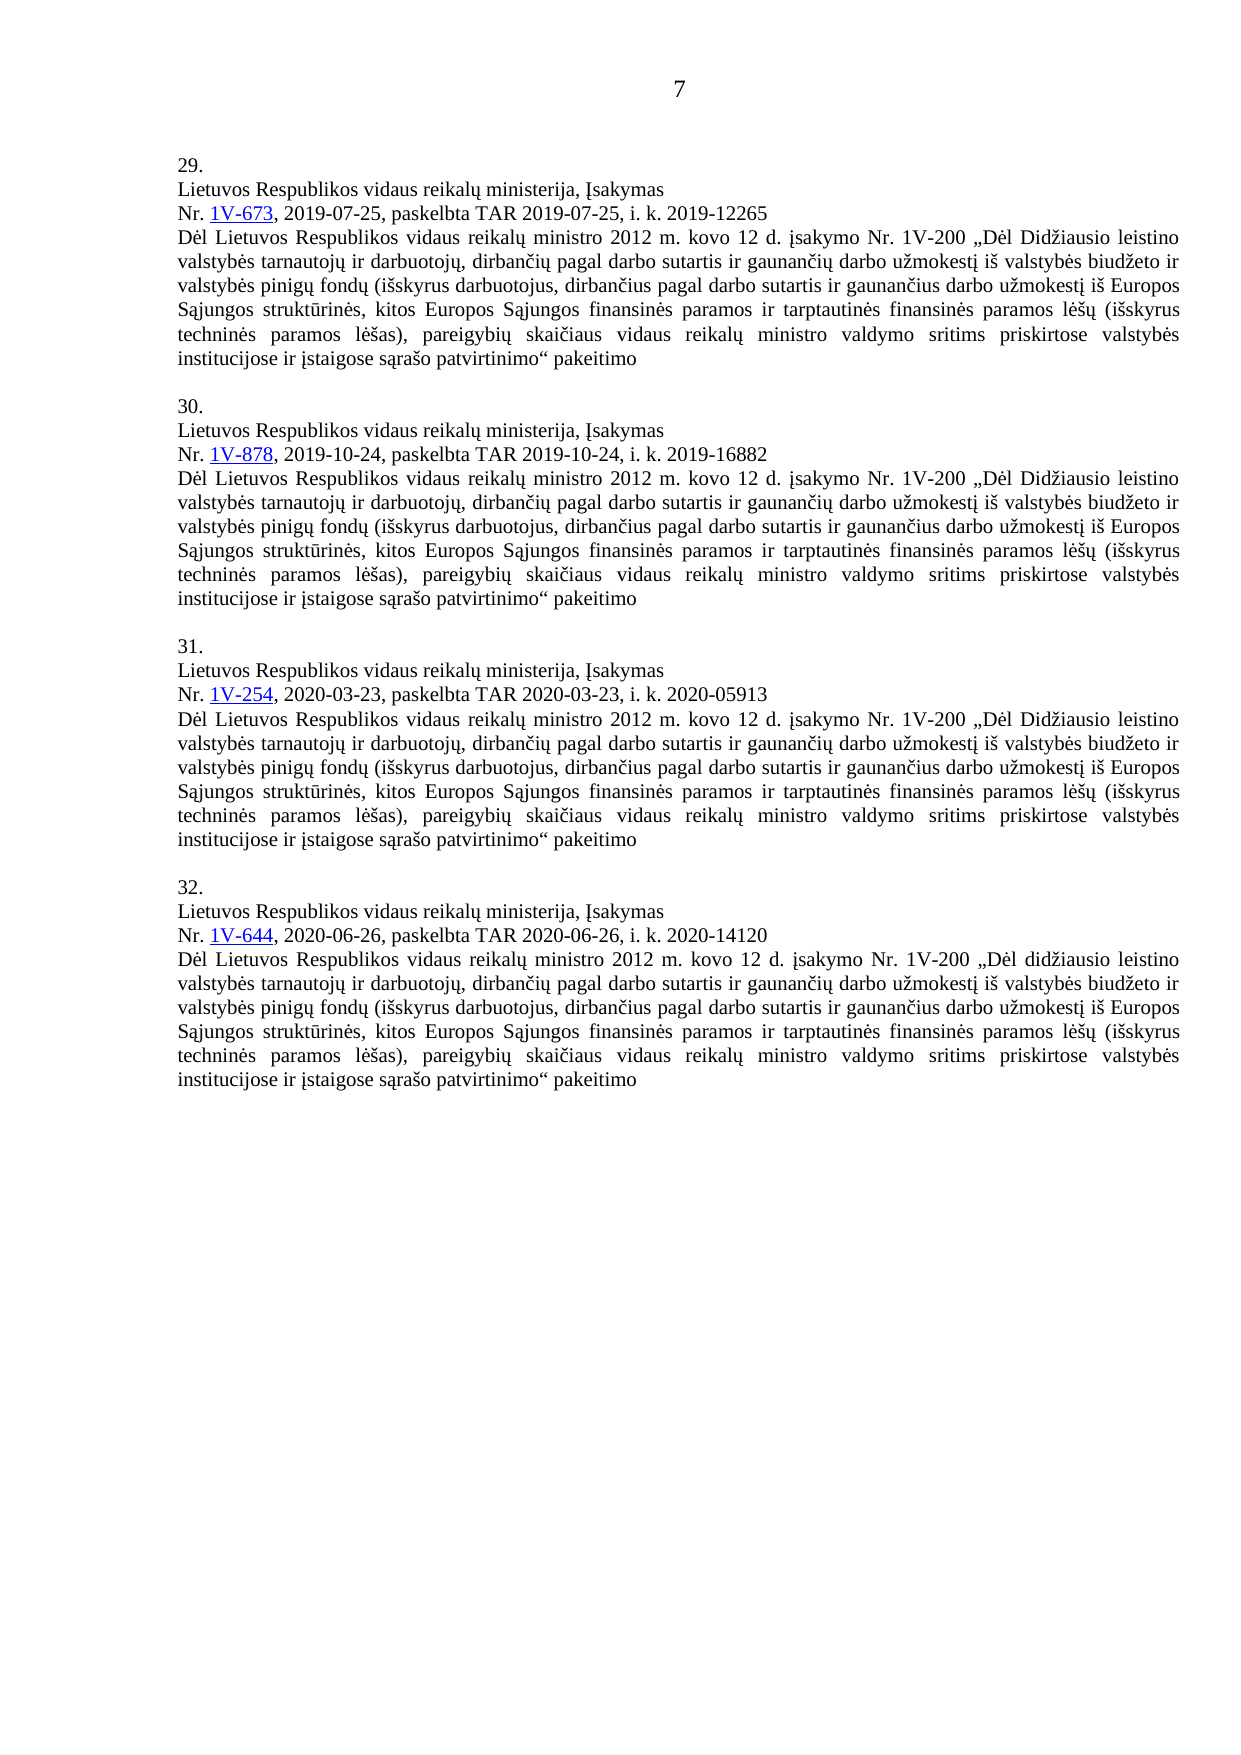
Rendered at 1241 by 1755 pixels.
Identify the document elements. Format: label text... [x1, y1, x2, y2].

text 30. [177, 394, 1181, 418]
text Lietuvos Respublikos vidaus reikalų ministerija, Įsakymas [177, 899, 1181, 923]
text Lietuvos Respublikos vidaus reikalų ministerija, Įsakymas [177, 658, 1181, 682]
text 29. [177, 153, 1181, 177]
text Lietuvos Respublikos vidaus reikalų ministerija, Įsakymas [177, 418, 1181, 442]
text 31. [177, 634, 1181, 658]
text Nr. 1V-878, 2019-10-24, paskelbta TAR 2019-10-24, i. k. 2019-16882 [177, 442, 1181, 466]
text Nr. 1V-644, 2020-06-26, paskelbta TAR 2020-06-26, i. k. 2020-14120 [177, 923, 1181, 947]
text Nr. 1V-673, 2019-07-25, paskelbta TAR 2019-07-25, i. k. 2019-12265 [177, 201, 1181, 225]
text 32. [177, 875, 1181, 899]
text Nr. 1V-254, 2020-03-23, paskelbta TAR 2020-03-23, i. k. 2020-05913 [177, 682, 1181, 706]
text Lietuvos Respublikos vidaus reikalų ministerija, Įsakymas [177, 177, 1181, 201]
text Dėl Lietuvos Respublikos vidaus reikalų ministro 2012 m. kovo 12 d. įsakymo Nr. 1V-200 „Dėl Didžiausio leistino valstybės tarnautojų ir darbuotojų, dirbančių pagal darbo sutartis ir gaunančių darbo užmokestį iš valstybės biudžeto ir valstybės pinigų fondų (išskyrus darbuotojus, dirbančius pagal darbo sutartis ir gaunančius darbo užmokestį iš Europos Sąjungos struktūrinės, kitos Europos Sąjungos finansinės paramos ir tarptautinės finansinės paramos lėšų (išskyrus techninės paramos lėšas), pareigybių skaičiaus vidaus reikalų ministro valdymo sritims priskirtose valstybės institucijose ir įstaigose sąrašo patvirtinimo“ pakeitimo [177, 706, 1181, 851]
text Dėl Lietuvos Respublikos vidaus reikalų ministro 2012 m. kovo 12 d. įsakymo Nr. 1V-200 „Dėl Didžiausio leistino valstybės tarnautojų ir darbuotojų, dirbančių pagal darbo sutartis ir gaunančių darbo užmokestį iš valstybės biudžeto ir valstybės pinigų fondų (išskyrus darbuotojus, dirbančius pagal darbo sutartis ir gaunančius darbo užmokestį iš Europos Sąjungos struktūrinės, kitos Europos Sąjungos finansinės paramos ir tarptautinės finansinės paramos lėšų (išskyrus techninės paramos lėšas), pareigybių skaičiaus vidaus reikalų ministro valdymo sritims priskirtose valstybės institucijose ir įstaigose sąrašo patvirtinimo“ pakeitimo [177, 466, 1181, 610]
text Dėl Lietuvos Respublikos vidaus reikalų ministro 2012 m. kovo 12 d. įsakymo Nr. 1V-200 „Dėl Didžiausio leistino valstybės tarnautojų ir darbuotojų, dirbančių pagal darbo sutartis ir gaunančių darbo užmokestį iš valstybės biudžeto ir valstybės pinigų fondų (išskyrus darbuotojus, dirbančius pagal darbo sutartis ir gaunančius darbo užmokestį iš Europos Sąjungos struktūrinės, kitos Europos Sąjungos finansinės paramos ir tarptautinės finansinės paramos lėšų (išskyrus techninės paramos lėšas), pareigybių skaičiaus vidaus reikalų ministro valdymo sritims priskirtose valstybės institucijose ir įstaigose sąrašo patvirtinimo“ pakeitimo [177, 225, 1181, 369]
text Dėl Lietuvos Respublikos vidaus reikalų ministro 2012 m. kovo 12 d. įsakymo Nr. 1V-200 „Dėl didžiausio leistino valstybės tarnautojų ir darbuotojų, dirbančių pagal darbo sutartis ir gaunančių darbo užmokestį iš valstybės biudžeto ir valstybės pinigų fondų (išskyrus darbuotojus, dirbančius pagal darbo sutartis ir gaunančius darbo užmokestį iš Europos Sąjungos struktūrinės, kitos Europos Sąjungos finansinės paramos ir tarptautinės finansinės paramos lėšų (išskyrus techninės paramos lėšas), pareigybių skaičiaus vidaus reikalų ministro valdymo sritims priskirtose valstybės institucijose ir įstaigose sąrašo patvirtinimo“ pakeitimo [177, 947, 1181, 1091]
